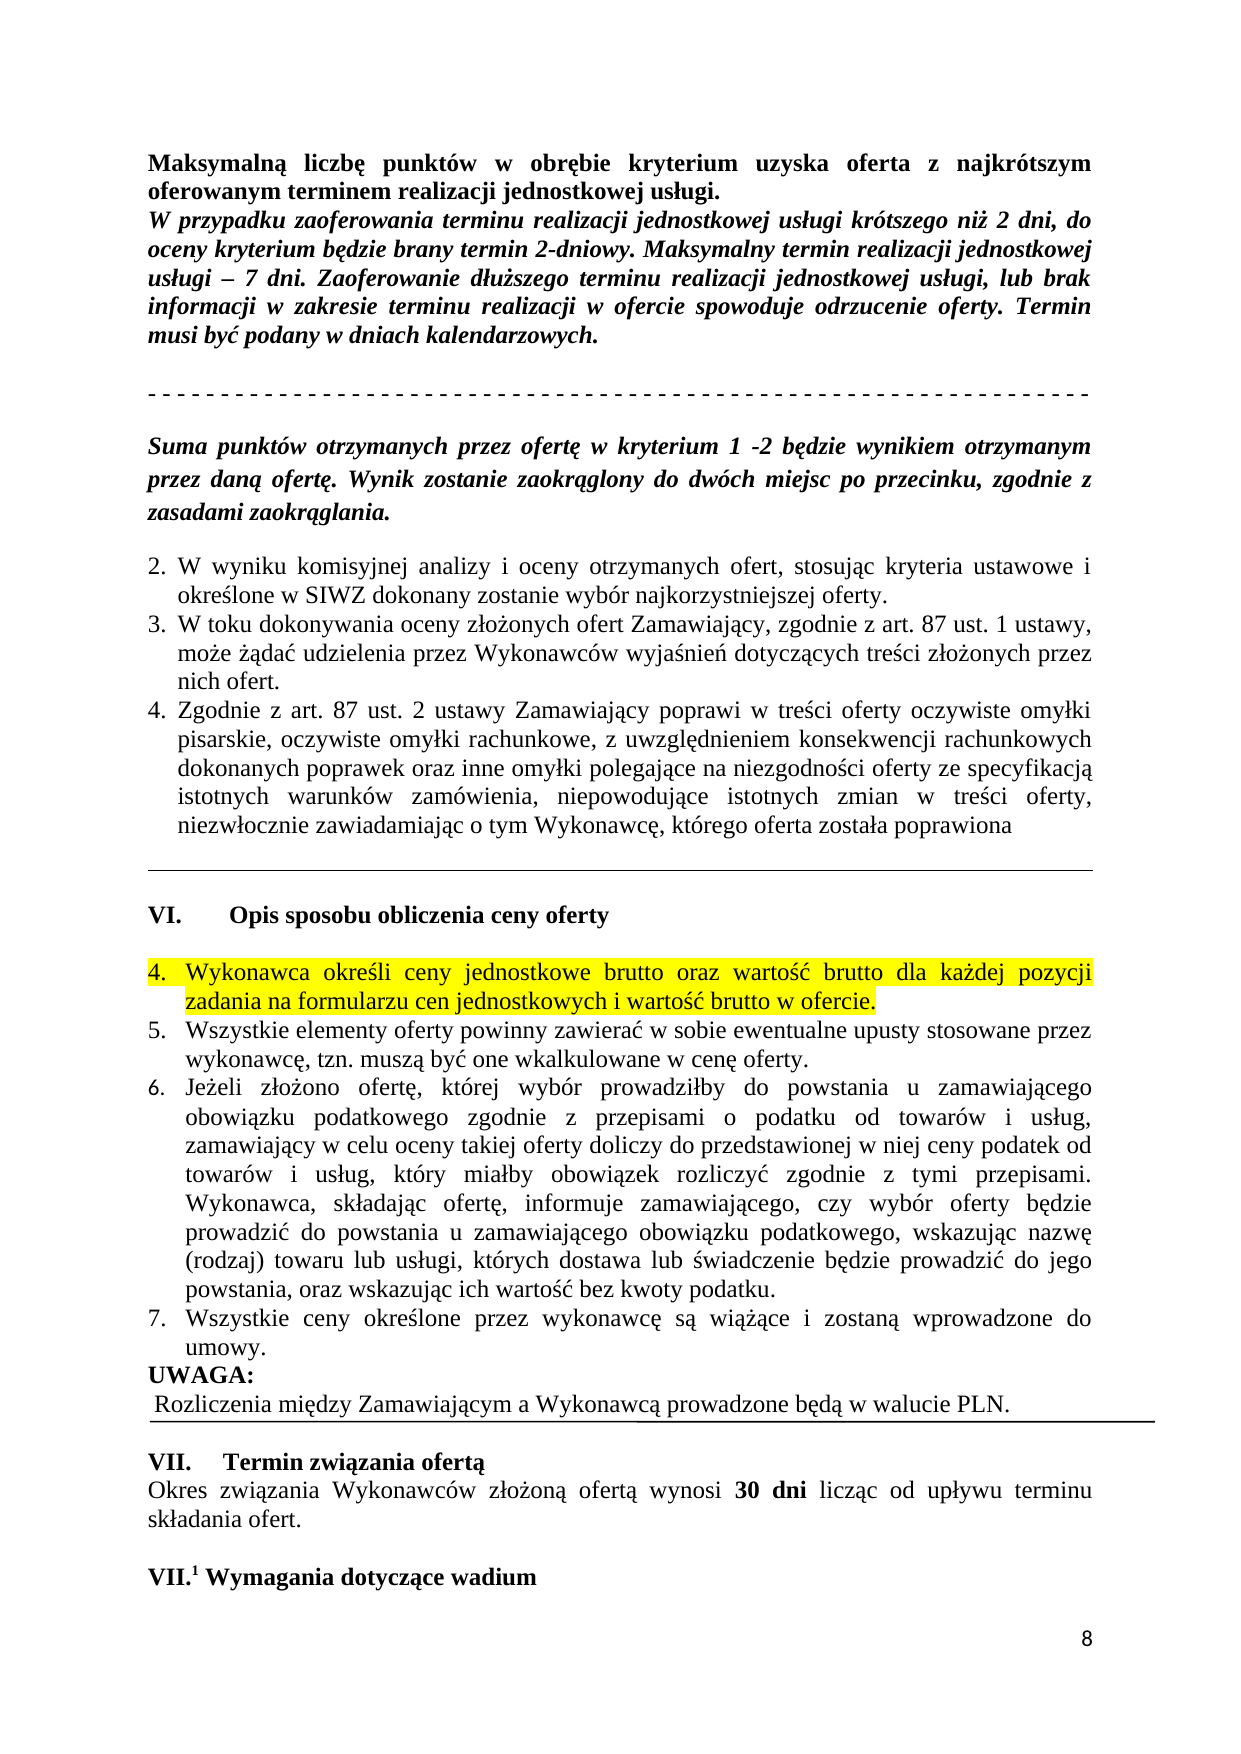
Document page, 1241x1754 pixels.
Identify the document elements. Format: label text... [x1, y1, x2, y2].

list Wszystkie elementy oferty powinny zawierać w sobie ewentualne upusty stosowane przez wykonawcę, tzn. muszą być one wkalkulowane w cenę oferty. [148, 1015, 1093, 1072]
text Maksymalną liczbę punktów w obrębie kryterium uzyska oferta z najkrótszym oferowanym terminem realizacji jednostkowej usługi. [148, 148, 1093, 205]
list Wszystkie ceny określone przez wykonawcę są wiążące i zostaną wprowadzone do umowy. [148, 1303, 1093, 1360]
text Rozliczenia między Zamawiającym a Wykonawcą prowadzone będą w walucie PLN. [148, 1389, 1093, 1418]
text - - - - - - - - - - - - - - - - - - - - - - - - - - - - - - - - - - - - - - - - - - - - - - - - - - - - - - - - - - - - - - - - - [148, 378, 1093, 406]
list Jeżeli złożono ofertę, której wybór prowadziłby do powstania u zamawiającego obowiązku podatkowego zgodnie z przepisami o podatku od towarów i usług, zamawiający w celu oceny takiej oferty doliczy do przedstawionej w niej ceny podatek od towarów i usług, który miałby obowiązek rozliczyć zgodnie z tymi przepisami. Wykonawca, składając ofertę, informuje zamawiającego, czy wybór oferty będzie prowadzić do powstania u zamawiającego obowiązku podatkowego, wskazując nazwę (rodzaj) towaru lub usługi, których dostawa lub świadczenie będzie prowadzić do jego powstania, oraz wskazując ich wartość bez kwoty podatku. [148, 1072, 1093, 1303]
list W wyniku komisyjnej analizy i oceny otrzymanych ofert, stosując kryteria ustawowe i określone w SIWZ dokonany zostanie wybór najkorzystniejszej oferty. [148, 551, 1093, 609]
list Termin związania ofertą [148, 1447, 1093, 1475]
text Suma punktów otrzymanych przez ofertę w kryterium 1 -2 będzie wynikiem otrzymanym przez daną ofertę. Wynik zostanie zaokrąglony do dwóch miejsc po przecinku, zgodnie z zasadami zaokrąglania. [148, 431, 1093, 526]
text VII.1 Wymagania dotyczące wadium [148, 1562, 1093, 1590]
text W przypadku zaoferowania terminu realizacji jednostkowej usługi krótszego niż 2 dni, do oceny kryterium będzie brany termin 2-dniowy. Maksymalny termin realizacji jednostkowej usługi – 7 dni. Zaoferowanie dłuższego terminu realizacji jednostkowej usługi, lub brak informacji w zakresie terminu realizacji w ofercie spowoduje odrzucenie oferty. Termin musi być podany w dniach kalendarzowych. [148, 205, 1093, 349]
list W toku dokonywania oceny złożonych ofert Zamawiający, zgodnie z art. 87 ust. 1 ustawy, może żądać udzielenia przez Wykonawców wyjaśnień dotyczących treści złożonych przez nich ofert. [148, 609, 1093, 695]
list Wykonawca określi ceny jednostkowe brutto oraz wartość brutto dla każdej pozycji zadania na formularzu cen jednostkowych i wartość brutto w ofercie. [148, 957, 1093, 1015]
list Opis sposobu obliczenia ceny oferty [148, 900, 1093, 929]
list Zgodnie z art. 87 ust. 2 ustawy Zamawiający poprawi w treści oferty oczywiste omyłki pisarskie, oczywiste omyłki rachunkowe, z uwzględnieniem konsekwencji rachunkowych dokonanych poprawek oraz inne omyłki polegające na niezgodności oferty ze specyfikacją istotnych warunków zamówienia, niepowodujące istotnych zmian w treści oferty, niezwłocznie zawiadamiając o tym Wykonawcę, którego oferta została poprawiona [148, 695, 1093, 839]
text UWAGA: [148, 1360, 1093, 1389]
text Okres związania Wykonawców złożoną ofertą wynosi 30 dni licząc od upływu terminu składania ofert. [148, 1475, 1093, 1533]
